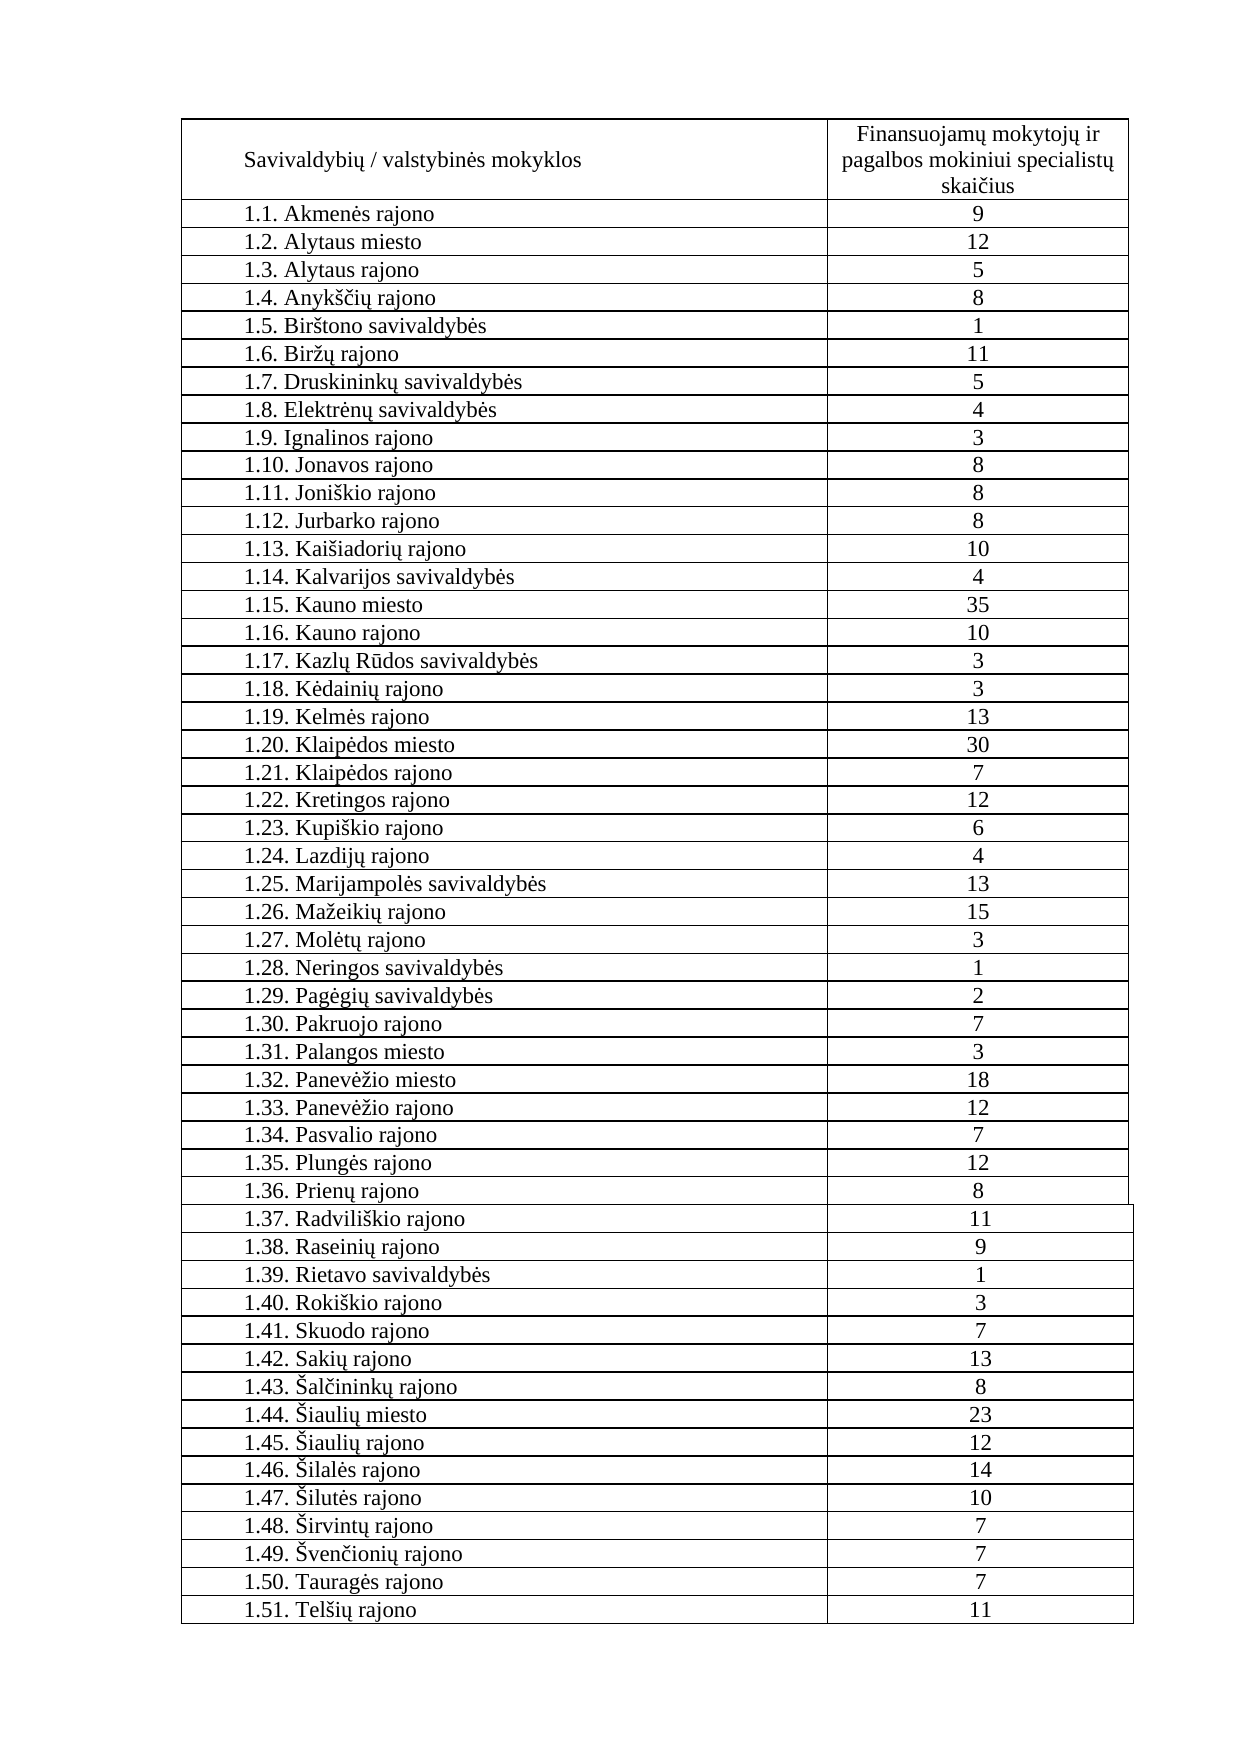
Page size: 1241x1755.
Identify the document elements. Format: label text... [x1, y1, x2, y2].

table_cell 15 [1124, 898, 1128, 924]
table_cell 1.19. Kelmės rajono [182, 703, 244, 729]
table_cell 10 [1124, 619, 1128, 645]
table_cell 7 [1129, 1568, 1133, 1594]
table_header [1129, 146, 1133, 199]
table_cell 1.24. Lazdijų rajono [182, 842, 244, 869]
table_cell 13 [1124, 703, 1128, 729]
table_cell 2 [1124, 982, 1128, 1008]
table_cell 7 [1129, 1512, 1133, 1539]
table_header Savivaldybių / valstybinės mokyklos [182, 120, 827, 199]
table_cell 12 [1129, 1429, 1133, 1455]
table_cell 1.49. Švenčionių rajono [182, 1540, 244, 1567]
table_cell 10 [1124, 535, 1128, 562]
table_cell 1.42. Sakių rajono [182, 1345, 244, 1371]
table_cell 1.48. Širvintų rajono [182, 1512, 244, 1539]
table_cell 18 [1124, 1066, 1128, 1092]
table_cell 1.27. Molėtų rajono [182, 926, 244, 952]
table_cell 1.1. Akmenės rajono [182, 200, 244, 227]
table_cell 9 [1129, 1233, 1133, 1259]
table_cell 1.23. Kupiškio rajono [182, 815, 244, 841]
table_cell 1.10. Jonavos rajono [182, 452, 244, 478]
table_cell 1.28. Neringos savivaldybės [182, 954, 244, 980]
table_cell 3 [1124, 1038, 1128, 1064]
table_cell 1.8. Elektrėnų savivaldybės [182, 396, 244, 422]
table_cell 7 [1129, 1317, 1133, 1343]
table_cell 4 [1124, 396, 1128, 422]
table_cell 9 [1124, 200, 1128, 227]
table_cell 10 [1129, 1485, 1133, 1511]
table_cell 1.29. Pagėgių savivaldybės [182, 982, 244, 1008]
table_cell 8 [1124, 452, 1128, 478]
table_cell 1.25. Marijampolės savivaldybės [182, 870, 244, 897]
table_cell 1.7. Druskininkų savivaldybės [182, 368, 244, 394]
table_cell 5 [1124, 256, 1128, 282]
table_cell 1.4. Anykščių rajono [182, 284, 244, 310]
table_cell 1.31. Palangos miesto [182, 1038, 244, 1064]
table_cell 1 [1129, 1261, 1133, 1287]
table_cell 1.36. Prienų rajono [182, 1177, 244, 1204]
table_cell 3 [1124, 675, 1128, 701]
table_cell 1.18. Kėdainių rajono [182, 675, 244, 701]
table_cell 1.17. Kazlų Rūdos savivaldybės [182, 647, 244, 673]
table_cell 1.47. Šilutės rajono [182, 1485, 244, 1511]
table_cell 3 [1124, 424, 1128, 450]
table_cell 23 [1129, 1401, 1133, 1427]
table_cell 7 [1124, 1122, 1128, 1148]
table_cell 1.38. Raseinių rajono [182, 1233, 244, 1259]
table_cell 11 [1124, 340, 1128, 366]
table_cell 12 [1124, 1094, 1128, 1120]
table_cell 1.14. Kalvarijos savivaldybės [182, 563, 244, 589]
table_cell 1 [1124, 954, 1128, 980]
table_cell 1.32. Panevėžio miesto [182, 1066, 244, 1092]
table_cell 1.5. Birštono savivaldybės [182, 312, 244, 338]
table_cell 1.15. Kauno miesto [182, 591, 244, 617]
table_cell 35 [1124, 591, 1128, 617]
table_cell 6 [1124, 815, 1128, 841]
table_cell 1.22. Kretingos rajono [182, 787, 244, 813]
table_cell 13 [1129, 1345, 1133, 1371]
table_cell 14 [1129, 1457, 1133, 1483]
table_cell 3 [1129, 1289, 1133, 1315]
table_cell 1.11. Joniškio rajono [182, 480, 244, 506]
table_cell 1.21. Klaipėdos rajono [182, 759, 244, 785]
table_cell 12 [1124, 787, 1128, 813]
table_cell 1.33. Panevėžio rajono [182, 1094, 244, 1120]
table_cell 11 [1129, 1205, 1133, 1232]
table_cell 4 [1124, 563, 1128, 589]
table_cell 1.43. Šalčininkų rajono [182, 1373, 244, 1399]
table_cell 1.20. Klaipėdos miesto [182, 731, 244, 757]
table_cell 7 [1124, 759, 1128, 785]
table_cell 1.37. Radviliškio rajono [182, 1205, 244, 1232]
table_cell 12 [1124, 228, 1128, 254]
table_cell 1.40. Rokiškio rajono [182, 1289, 244, 1315]
table_cell 30 [1124, 731, 1128, 757]
table_cell 1.13. Kaišiadorių rajono [182, 535, 244, 562]
table_cell 1.35. Plungės rajono [182, 1150, 244, 1176]
table_cell 1.44. Šiaulių miesto [182, 1401, 244, 1427]
table_cell 1.41. Skuodo rajono [182, 1317, 244, 1343]
table_cell 8 [1129, 1373, 1133, 1399]
table_cell 1.50. Tauragės rajono [182, 1568, 244, 1594]
table_cell 1.2. Alytaus miesto [182, 228, 244, 254]
table_cell 1.30. Pakruojo rajono [182, 1010, 244, 1036]
table_cell 3 [1124, 647, 1128, 673]
table_cell 1.6. Biržų rajono [182, 340, 244, 366]
table_cell 8 [1124, 1177, 1128, 1204]
table_cell 12 [1124, 1150, 1128, 1176]
table_cell 1.46. Šilalės rajono [182, 1457, 244, 1483]
table_cell 3 [1124, 926, 1128, 952]
table_cell 8 [1124, 284, 1128, 310]
table_cell 7 [1124, 1010, 1128, 1036]
table_cell 8 [1124, 507, 1128, 534]
table_cell 1.51. Telšių rajono [182, 1596, 244, 1622]
table_cell 4 [1124, 842, 1128, 869]
table_cell 5 [1124, 368, 1128, 394]
table_cell 1.12. Jurbarko rajono [182, 507, 244, 534]
table_cell 1.45. Šiaulių rajono [182, 1429, 244, 1455]
table_cell 1.9. Ignalinos rajono [182, 424, 244, 450]
table_cell 1.39. Rietavo savivaldybės [182, 1261, 244, 1287]
table_cell 1.34. Pasvalio rajono [182, 1122, 244, 1148]
table_cell 8 [1124, 480, 1128, 506]
table_cell 7 [1129, 1540, 1133, 1567]
table_cell 13 [1124, 870, 1128, 897]
table_cell 1 [1124, 312, 1128, 338]
table_cell 1.26. Mažeikių rajono [182, 898, 244, 924]
table_cell 1.16. Kauno rajono [182, 619, 244, 645]
table_cell 1.3. Alytaus rajono [182, 256, 244, 282]
table_cell 11 [1129, 1596, 1133, 1622]
